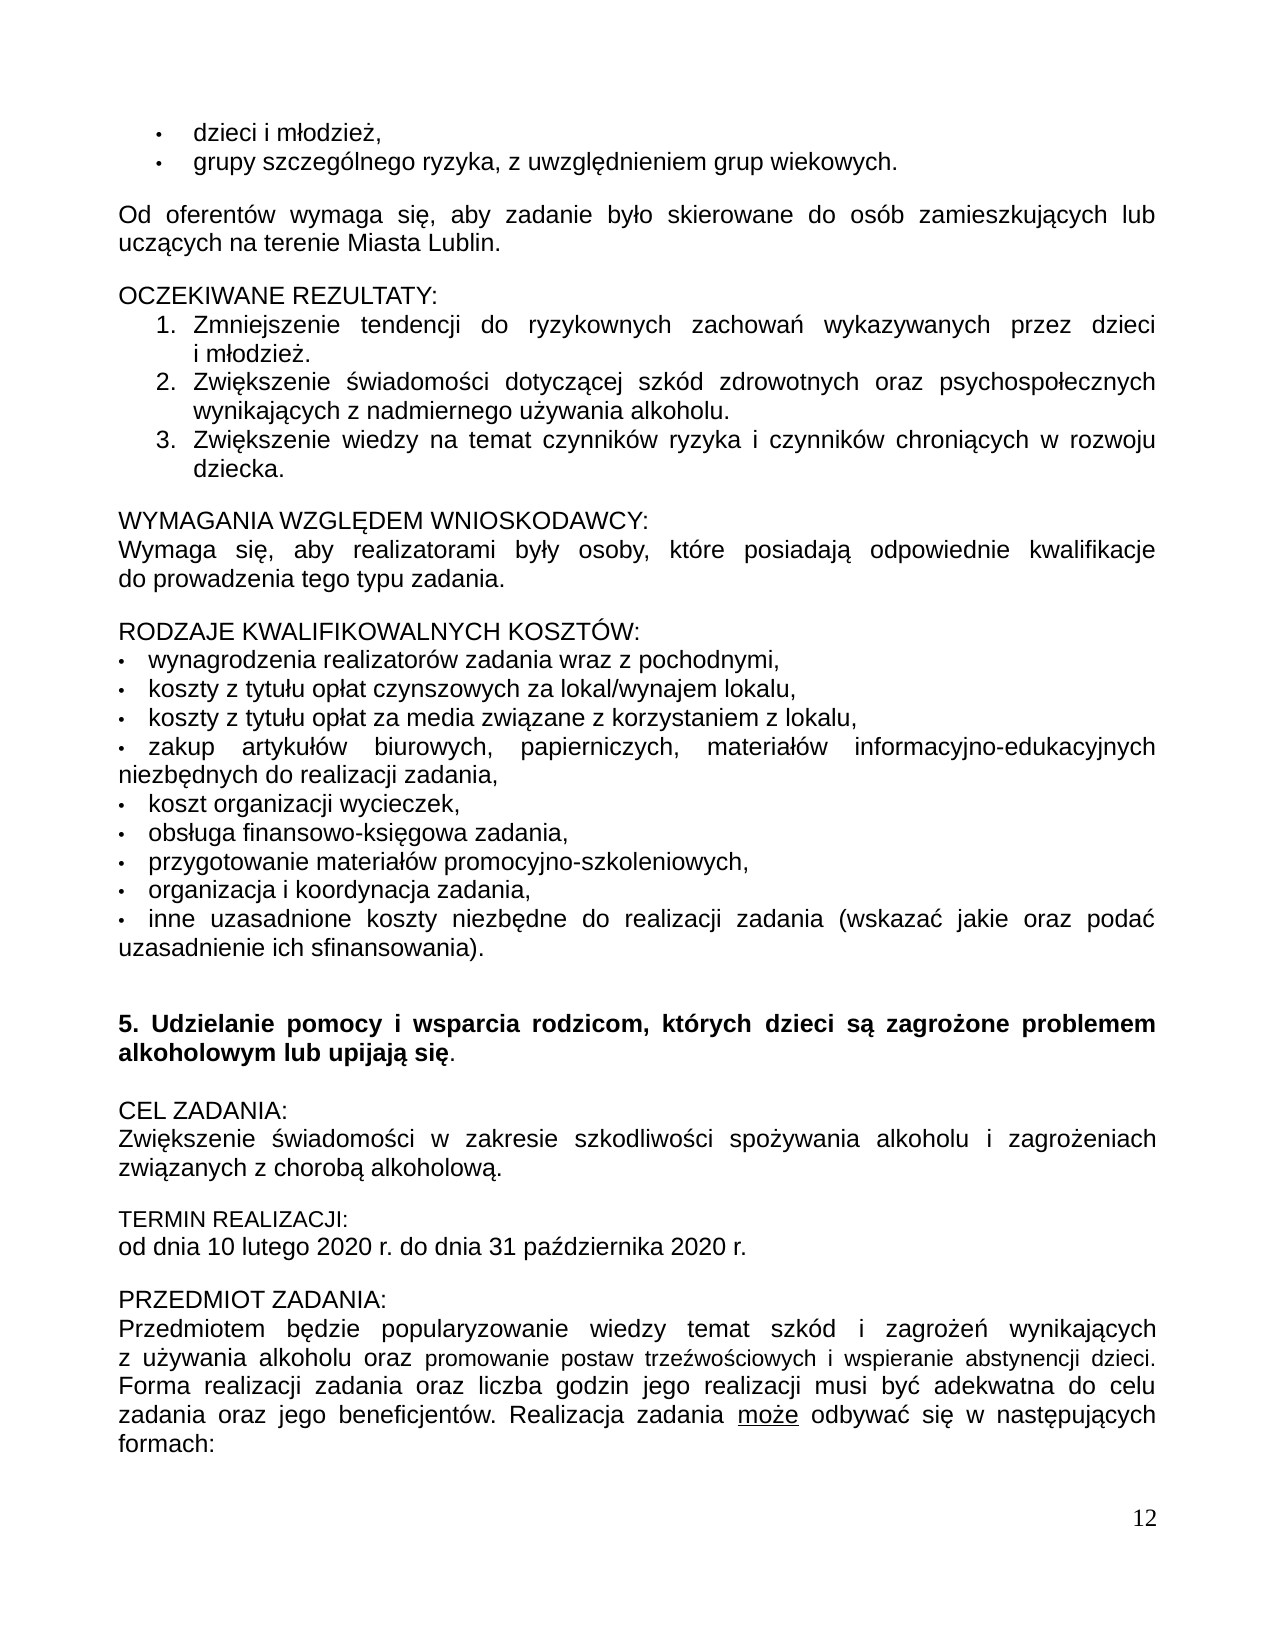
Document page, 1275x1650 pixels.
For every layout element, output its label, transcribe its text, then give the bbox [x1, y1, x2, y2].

list dzieci i młodzież, [156, 118, 1157, 147]
text 5. Udzielanie pomocy i wsparcia rodzicom, których dzieci są zagrożone problemem alkoholowym lub upijają się. [118, 1009, 1157, 1067]
text RODZAJE KWALIFIKOWALNYCH KOSZTÓW: [118, 617, 1157, 645]
text Wymaga się, aby realizatorami były osoby, które posiadają odpowiednie kwalifikacje do prowadzenia tego typu zadania. [118, 535, 1157, 593]
list wynagrodzenia realizatorów zadania wraz z pochodnymi, [118, 645, 1157, 674]
list inne uzasadnione koszty niezbędne do realizacji zadania (wskazać jakie oraz podać uzasadnienie ich sfinansowania). [118, 904, 1157, 962]
list Zwiększenie wiedzy na temat czynników ryzyka i czynników chroniących w rozwoju dziecka. [156, 425, 1157, 482]
list koszt organizacji wycieczek, [118, 789, 1157, 818]
list Zmniejszenie tendencji do ryzykownych zachowań wykazywanych przez dzieci i młodzież. [156, 310, 1157, 367]
text CEL ZADANIA: [118, 1096, 1157, 1124]
text OCZEKIWANE REZULTATY: [118, 281, 1157, 310]
text Od oferentów wymaga się, aby zadanie było skierowane do osób zamieszkujących lub uczących na terenie Miasta Lublin. [118, 199, 1157, 257]
text Zwiększenie świadomości w zakresie szkodliwości spożywania alkoholu i zagrożeniach związanych z chorobą alkoholową. [118, 1124, 1157, 1182]
text WYMAGANIA WZGLĘDEM WNIOSKODAWCY: [118, 506, 1157, 535]
list zakup artykułów biurowych, papierniczych, materiałów informacyjno-edukacyjnych niezbędnych do realizacji zadania, [118, 732, 1157, 789]
text od dnia 10 lutego 2020 r. do dnia 31 października 2020 r. [118, 1232, 1157, 1261]
list koszty z tytułu opłat za media związane z korzystaniem z lokalu, [118, 703, 1157, 732]
list przygotowanie materiałów promocyjno-szkoleniowych, [118, 847, 1157, 875]
text TERMIN REALIZACJI: [118, 1206, 1157, 1232]
list organizacja i koordynacja zadania, [118, 875, 1157, 904]
list obsługa finansowo-księgowa zadania, [118, 818, 1157, 847]
text PRZEDMIOT ZADANIA: [118, 1285, 1157, 1314]
list Zwiększenie świadomości dotyczącej szkód zdrowotnych oraz psychospołecznych wynikających z nadmiernego używania alkoholu. [156, 367, 1157, 425]
list koszty z tytułu opłat czynszowych za lokal/wynajem lokalu, [118, 674, 1157, 703]
list grupy szczególnego ryzyka, z uwzględnieniem grup wiekowych. [156, 147, 1157, 176]
text Przedmiotem będzie popularyzowanie wiedzy temat szkód i zagrożeń wynikających z używania alkoholu oraz promowanie postaw trzeźwościowych i wspieranie abstynencji dzieci. Forma realizacji zadania oraz liczba godzin jego realizacji musi być adekwatna do celu zadania oraz jego beneficjentów. Realizacja zadania może odbywać się w następujących formach: [118, 1314, 1157, 1457]
